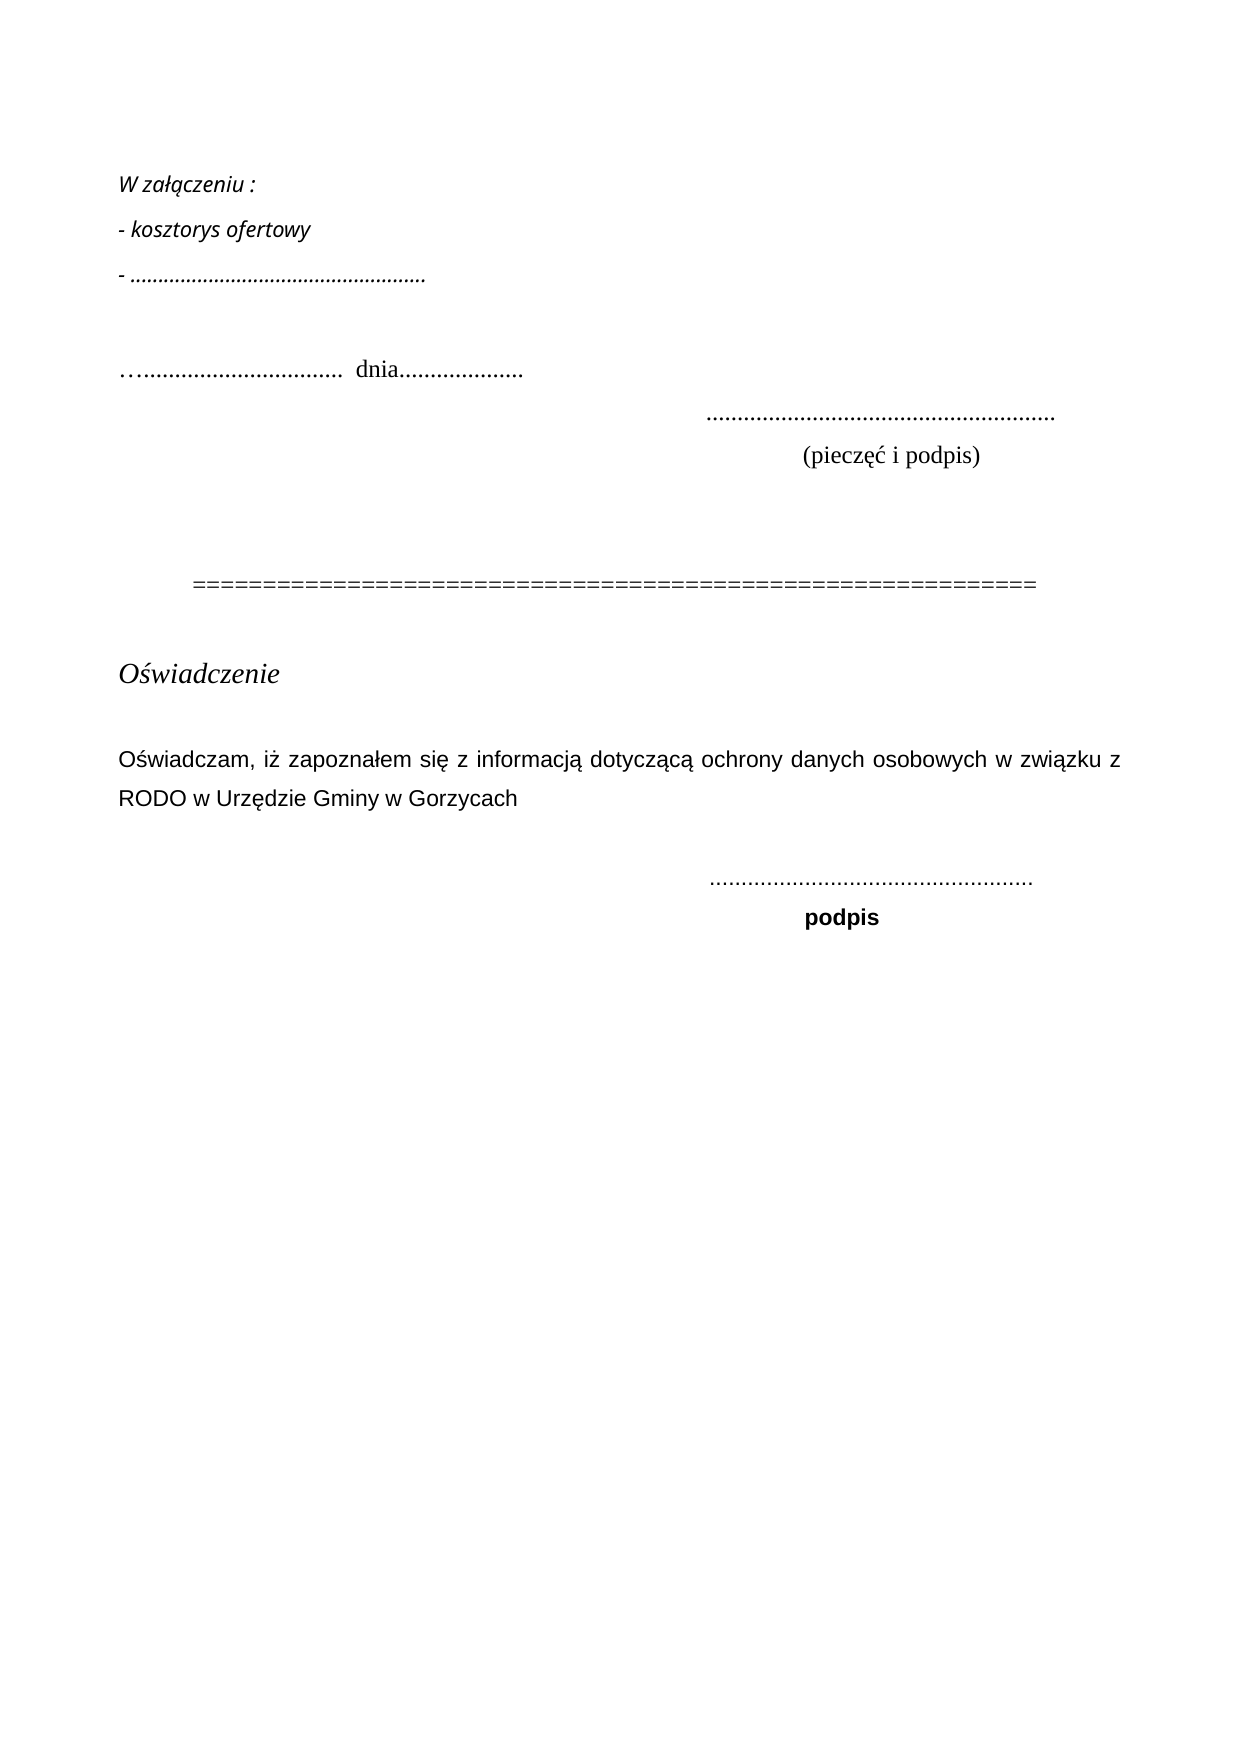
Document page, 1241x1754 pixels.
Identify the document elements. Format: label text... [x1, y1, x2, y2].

text - ..................................................... [118, 258, 1122, 288]
text W załączeniu : [118, 169, 1122, 199]
text Oświadczam, iż zapoznałem się z informacją dotyczącą ochrony danych osobowych w związku z RODO w Urzędzie Gminy w Gorzycach [118, 746, 1122, 812]
text - kosztorys ofertowy [118, 214, 1122, 244]
text ============================================================ [118, 570, 1122, 599]
text …................................ dnia.................... [118, 354, 1122, 383]
text Oświadczenie [118, 656, 1122, 690]
text ................................................... [118, 864, 1122, 891]
text (pieczęć i podpis) [118, 441, 1122, 469]
text ........................................................ [118, 397, 1122, 426]
text podpis [118, 904, 1122, 930]
